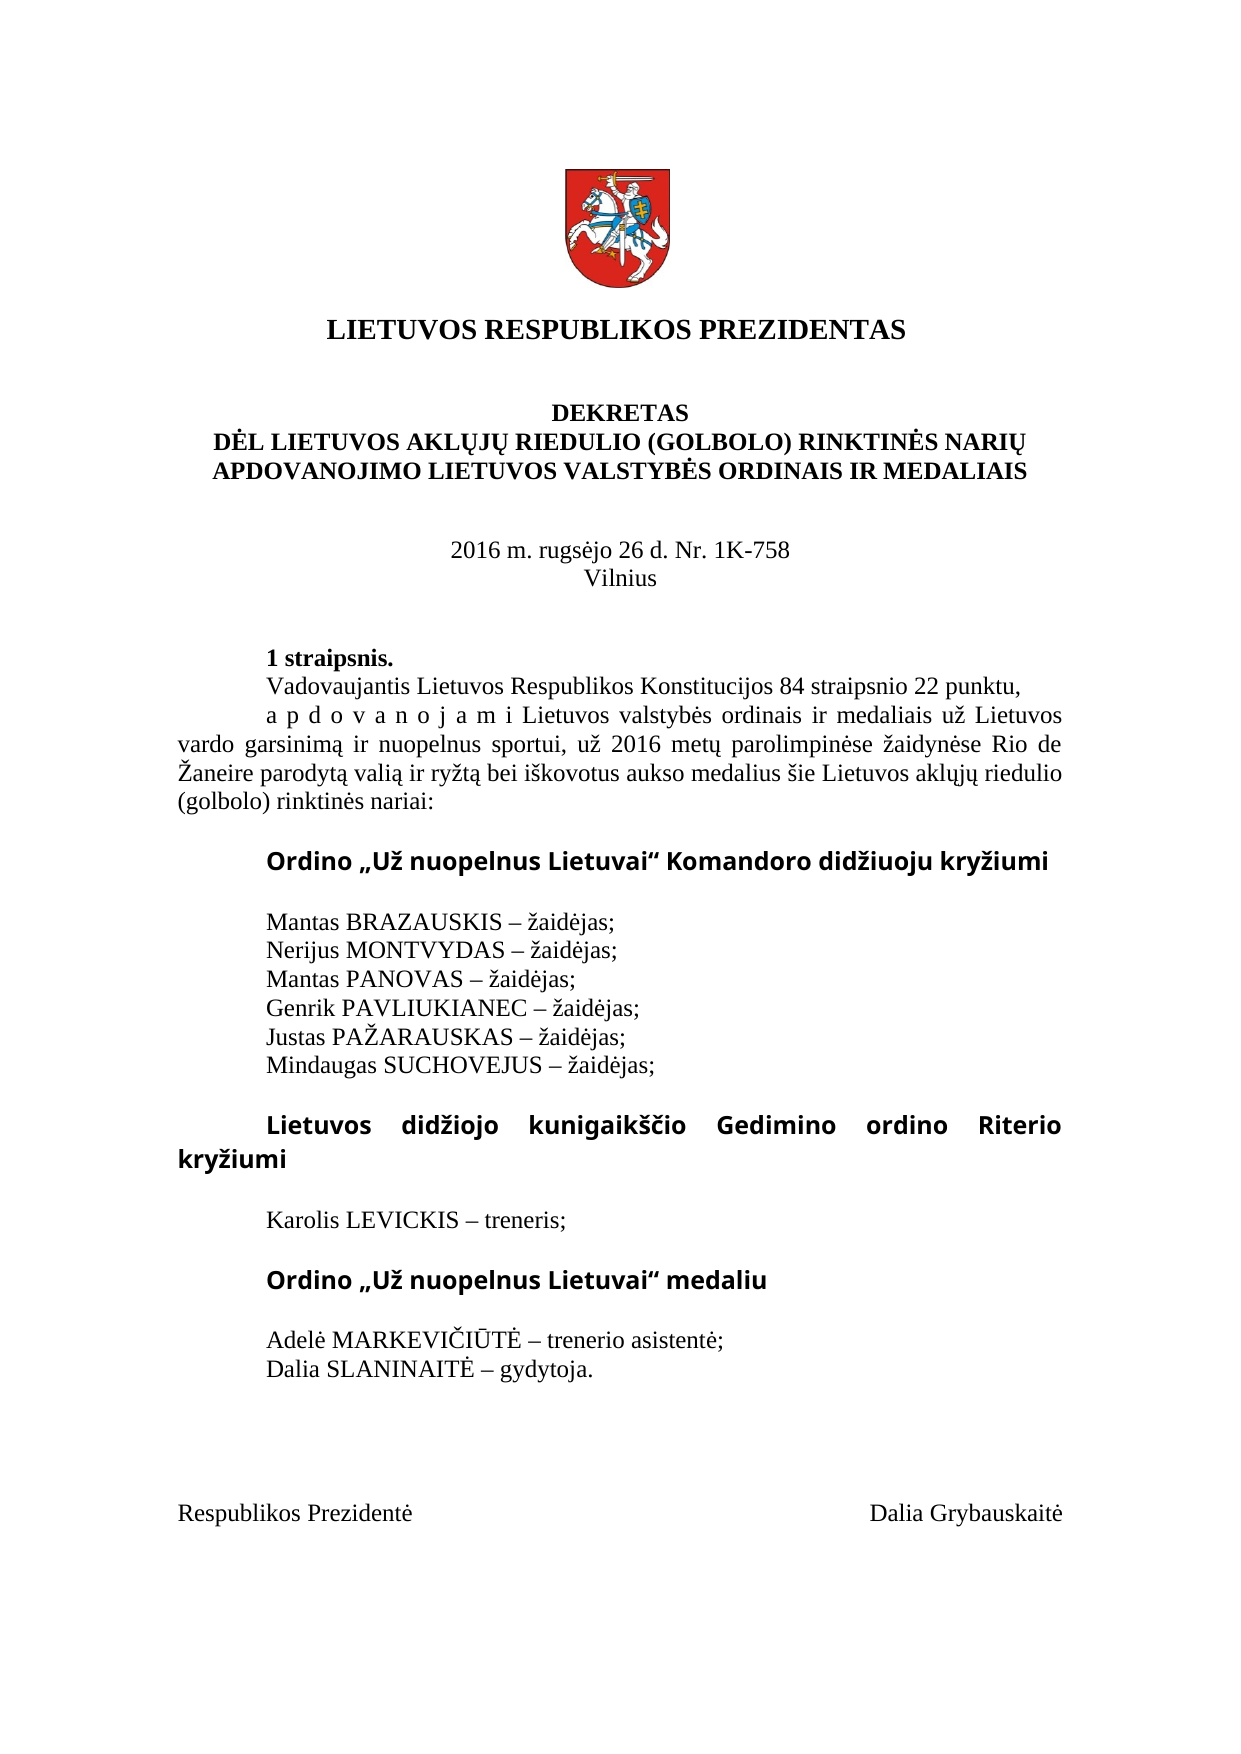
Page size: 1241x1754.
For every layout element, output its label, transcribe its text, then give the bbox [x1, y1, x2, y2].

text Mindaugas SUCHOVEJUS – žaidėjas; [177, 1050, 1063, 1079]
text DEKRETAS [177, 398, 1063, 427]
text Mantas PANOVAS – žaidėjas; [177, 964, 1063, 993]
text LIETUVOS RESPUBLIKOS PREZIDENTAS [177, 312, 1063, 346]
text Nerijus MONTVYDAS – žaidėjas; [177, 935, 1063, 964]
text Adelė MARKEVIČIŪTĖ – trenerio asistentė; [177, 1325, 1063, 1354]
text a p d o v a n o j a m i Lietuvos valstybės ordinais ir medaliais už Lietuvos vardo garsinimą ir nuopelnus sportui, už 2016 metų parolimpinėse žaidynėse Rio de Žaneire parodytą valią ir ryžtą bei iškovotus aukso medalius šie Lietuvos aklųjų riedulio (golbolo) rinktinės nariai: [177, 700, 1063, 815]
text Mantas BRAZAUSKIS – žaidėjas; [177, 907, 1063, 935]
text Lietuvos didžiojo kunigaikščio Gedimino ordino Riterio kryžiumi [177, 1108, 1063, 1176]
text Dėl LIETUVOS AKLŲJŲ RIEDULIO (GOLBOLO) RINKTINĖS NARIŲ APDOVANOJIMO LIETUVOS VALSTYBĖS ORDINAIS IR MEDALIAIS [177, 427, 1063, 484]
text 2016 m. rugsėjo 26 d. Nr. 1K-758 [177, 535, 1063, 563]
text Dalia SLANINAITĖ – gydytoja. [177, 1354, 1063, 1383]
text Justas PAŽARAUSKAS – žaidėjas; [177, 1022, 1063, 1050]
text 1 straipsnis. [177, 643, 1063, 671]
text Karolis LEVICKIS – treneris; [177, 1205, 1063, 1233]
text Vilnius [177, 563, 1063, 592]
text Respublikos Prezidentė Dalia Grybauskaitė [177, 1498, 1063, 1526]
text Genrik PAVLIUKIANEC – žaidėjas; [177, 993, 1063, 1022]
text Vadovaujantis Lietuvos Respublikos Konstitucijos 84 straipsnio 22 punktu, [177, 671, 1063, 700]
text Ordino „Už nuopelnus Lietuvai“ Komandoro didžiuoju kryžiumi [177, 844, 1063, 878]
text Ordino „Už nuopelnus Lietuvai“ medaliu [177, 1262, 1063, 1296]
